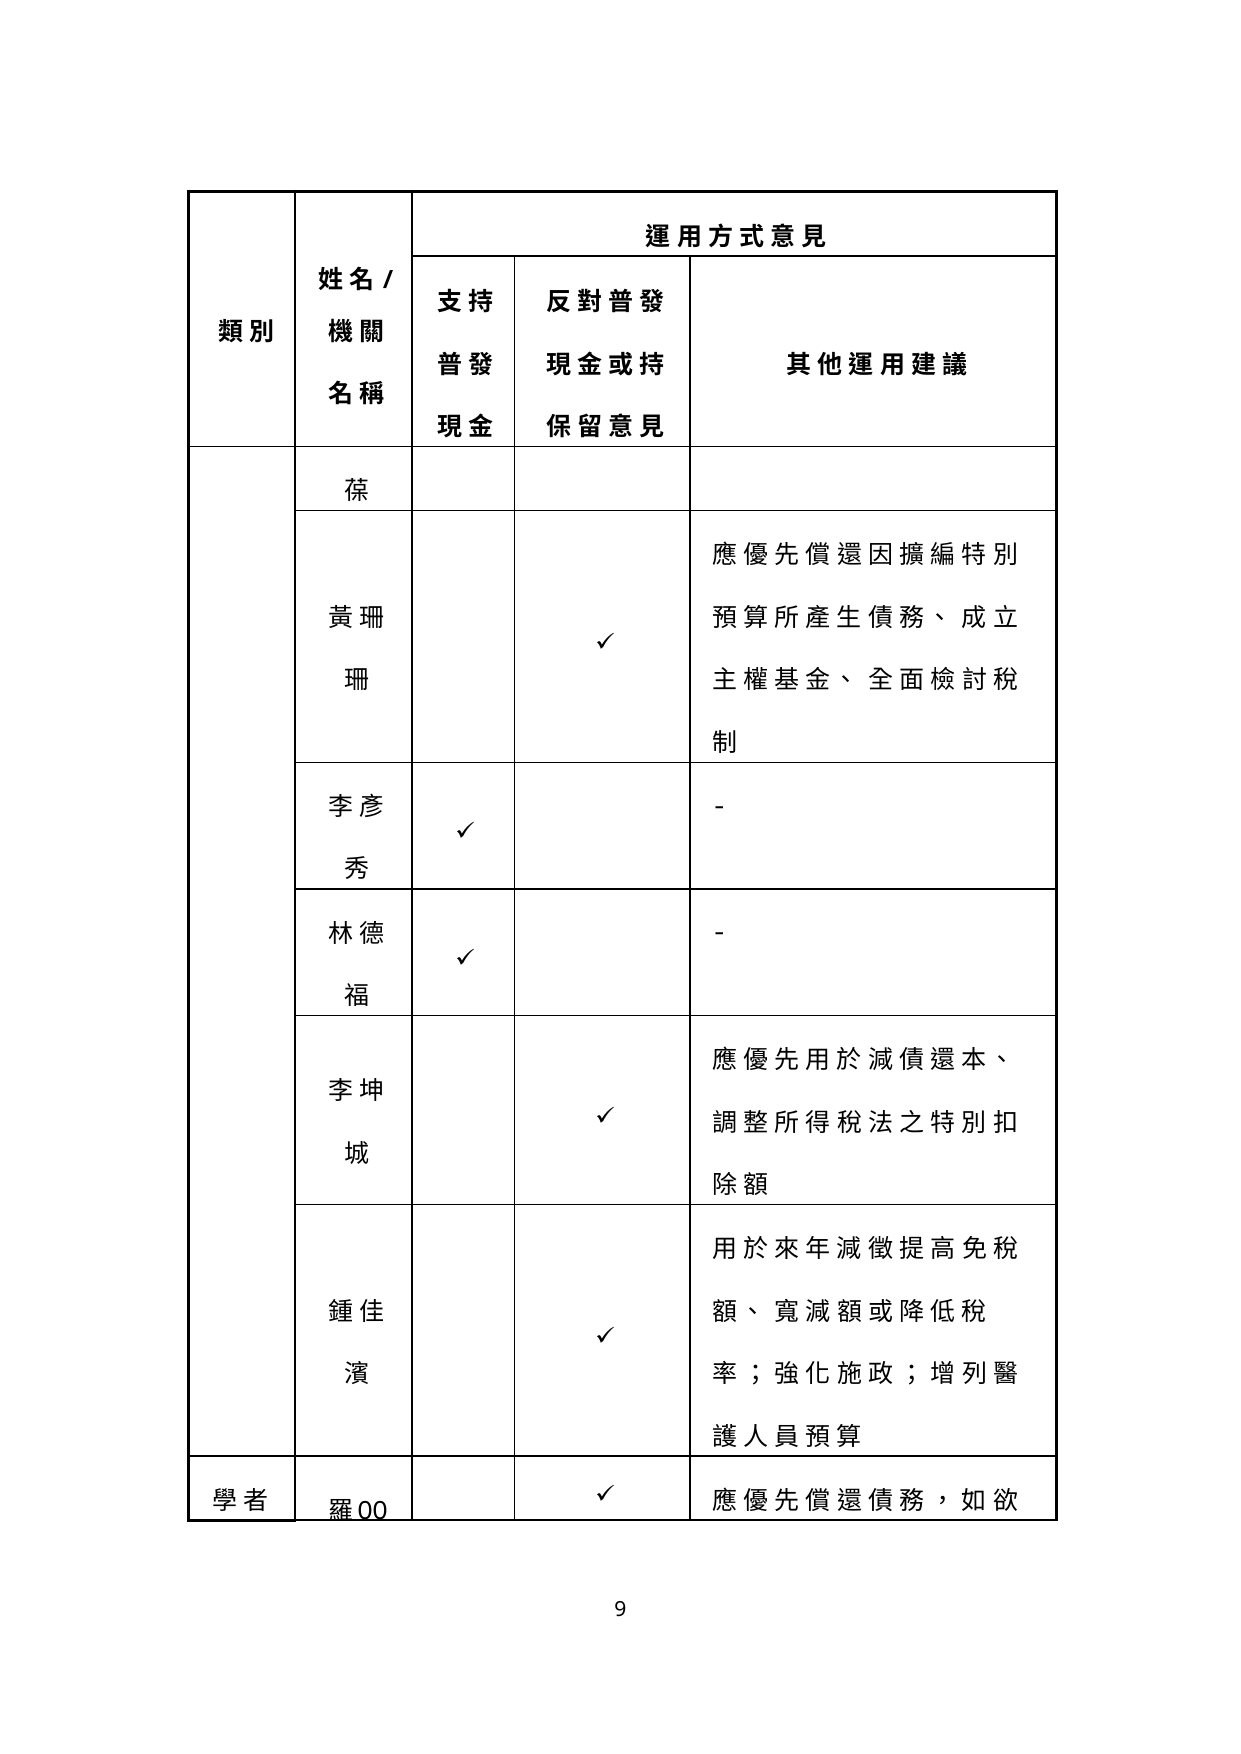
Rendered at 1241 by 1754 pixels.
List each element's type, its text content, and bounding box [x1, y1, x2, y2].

table_cell 葆 [296, 447, 411, 510]
table_cell [190, 447, 294, 1455]
table_cell - [691, 763, 1055, 888]
table_cell [515, 763, 689, 888]
table_cell 鍾佳濱 [296, 1205, 411, 1455]
table_cell 林德福 [296, 890, 411, 1014]
table_cell 支持普發現金 [413, 257, 514, 446]
table_cell [413, 511, 514, 761]
table_cell 黃珊珊 [296, 511, 411, 761]
table_cell  [515, 1457, 689, 1519]
table_cell [515, 447, 689, 510]
table_cell 羅OO [296, 1457, 411, 1519]
table_cell [413, 447, 514, 510]
table_cell 用於來年減徵提高免稅額、寬減額或降低稅率；強化施政；增列醫護人員預算 [691, 1205, 1055, 1455]
table_cell [515, 890, 689, 1014]
table_cell 其他運用建議 [691, 257, 1055, 446]
table_cell 李坤城 [296, 1016, 411, 1203]
table_cell 應優先償還因擴編特別預算所產生債務、成立主權基金、全面檢討稅制 [691, 511, 1055, 761]
table_cell [413, 1205, 514, 1455]
table_header 姓名/機關名稱 [296, 193, 411, 446]
table_cell  [413, 890, 514, 1014]
table_header 類別 [190, 193, 294, 446]
table_cell [413, 1457, 514, 1519]
table_cell 學者 [190, 1457, 294, 1519]
table_cell [413, 1016, 514, 1203]
table_cell - [691, 447, 1055, 510]
table_cell 應優先用於減債還本、調整所得稅法之特別扣除額 [691, 1016, 1055, 1203]
table_cell 反對普發現金或持保留意見 [515, 257, 689, 446]
table_cell  [515, 1205, 689, 1455]
table_cell  [515, 1016, 689, 1203]
table_cell 應優先償還債務，如欲 [691, 1457, 1055, 1519]
table_cell - [691, 890, 1055, 1014]
table_cell 李彥秀 [296, 763, 411, 888]
table_cell  [413, 763, 514, 888]
table_cell  [515, 511, 689, 761]
table_header 運用方式意見 [413, 193, 1055, 255]
